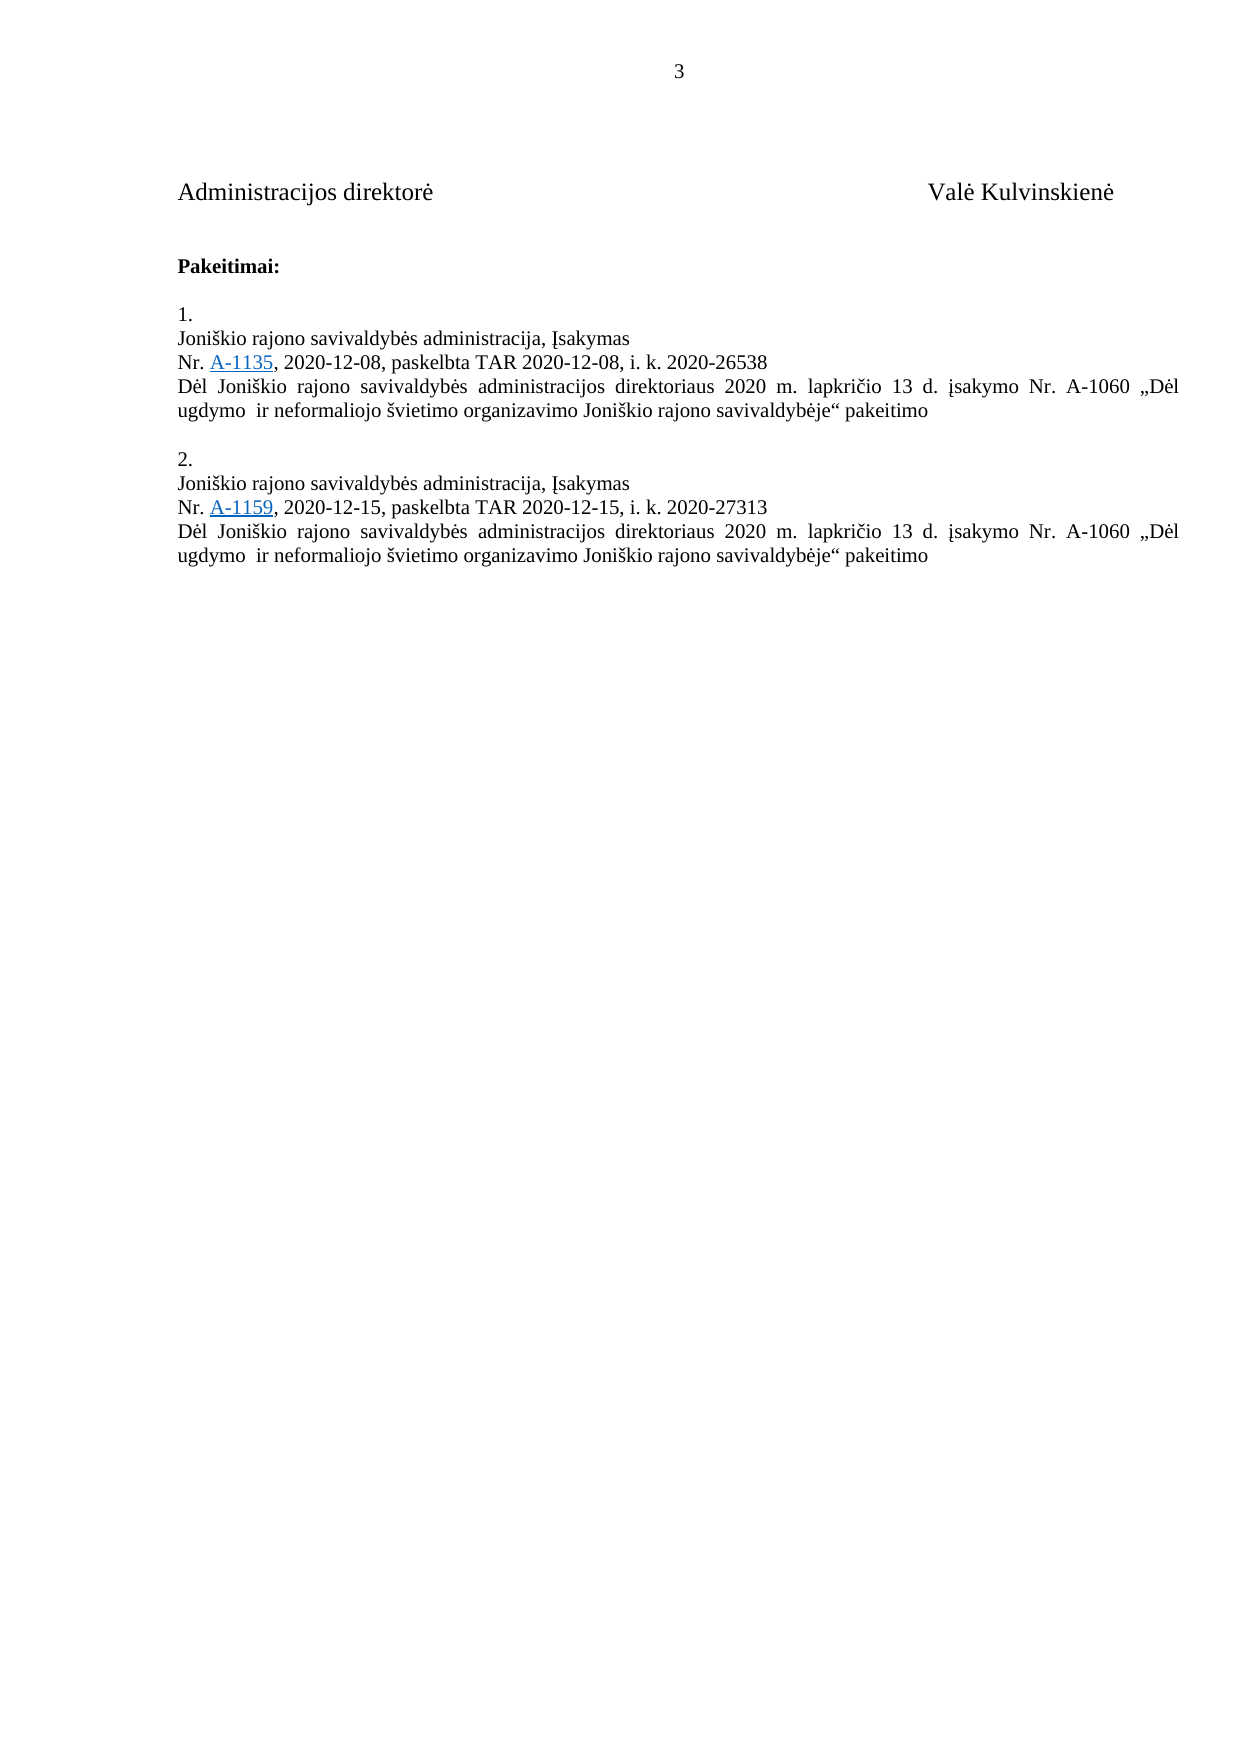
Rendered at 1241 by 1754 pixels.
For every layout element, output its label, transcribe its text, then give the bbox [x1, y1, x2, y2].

text 2. [177, 447, 1181, 471]
text Joniškio rajono savivaldybės administracija, Įsakymas [177, 471, 1181, 495]
text Nr. A-1159, 2020-12-15, paskelbta TAR 2020-12-15, i. k. 2020-27313 [177, 495, 1181, 519]
text 1. [177, 302, 1181, 326]
text Dėl Joniškio rajono savivaldybės administracijos direktoriaus 2020 m. lapkričio 13 d. įsakymo Nr. A-1060 „Dėl ugdymo ir neformaliojo švietimo organizavimo Joniškio rajono savivaldybėje“ pakeitimo [177, 519, 1181, 567]
text Administracijos direktorė Valė Kulvinskienė [177, 177, 1181, 206]
text Pakeitimai: [177, 254, 1181, 278]
text Dėl Joniškio rajono savivaldybės administracijos direktoriaus 2020 m. lapkričio 13 d. įsakymo Nr. A-1060 „Dėl ugdymo ir neformaliojo švietimo organizavimo Joniškio rajono savivaldybėje“ pakeitimo [177, 374, 1181, 422]
text Joniškio rajono savivaldybės administracija, Įsakymas [177, 326, 1181, 350]
text Nr. A-1135, 2020-12-08, paskelbta TAR 2020-12-08, i. k. 2020-26538 [177, 350, 1181, 374]
